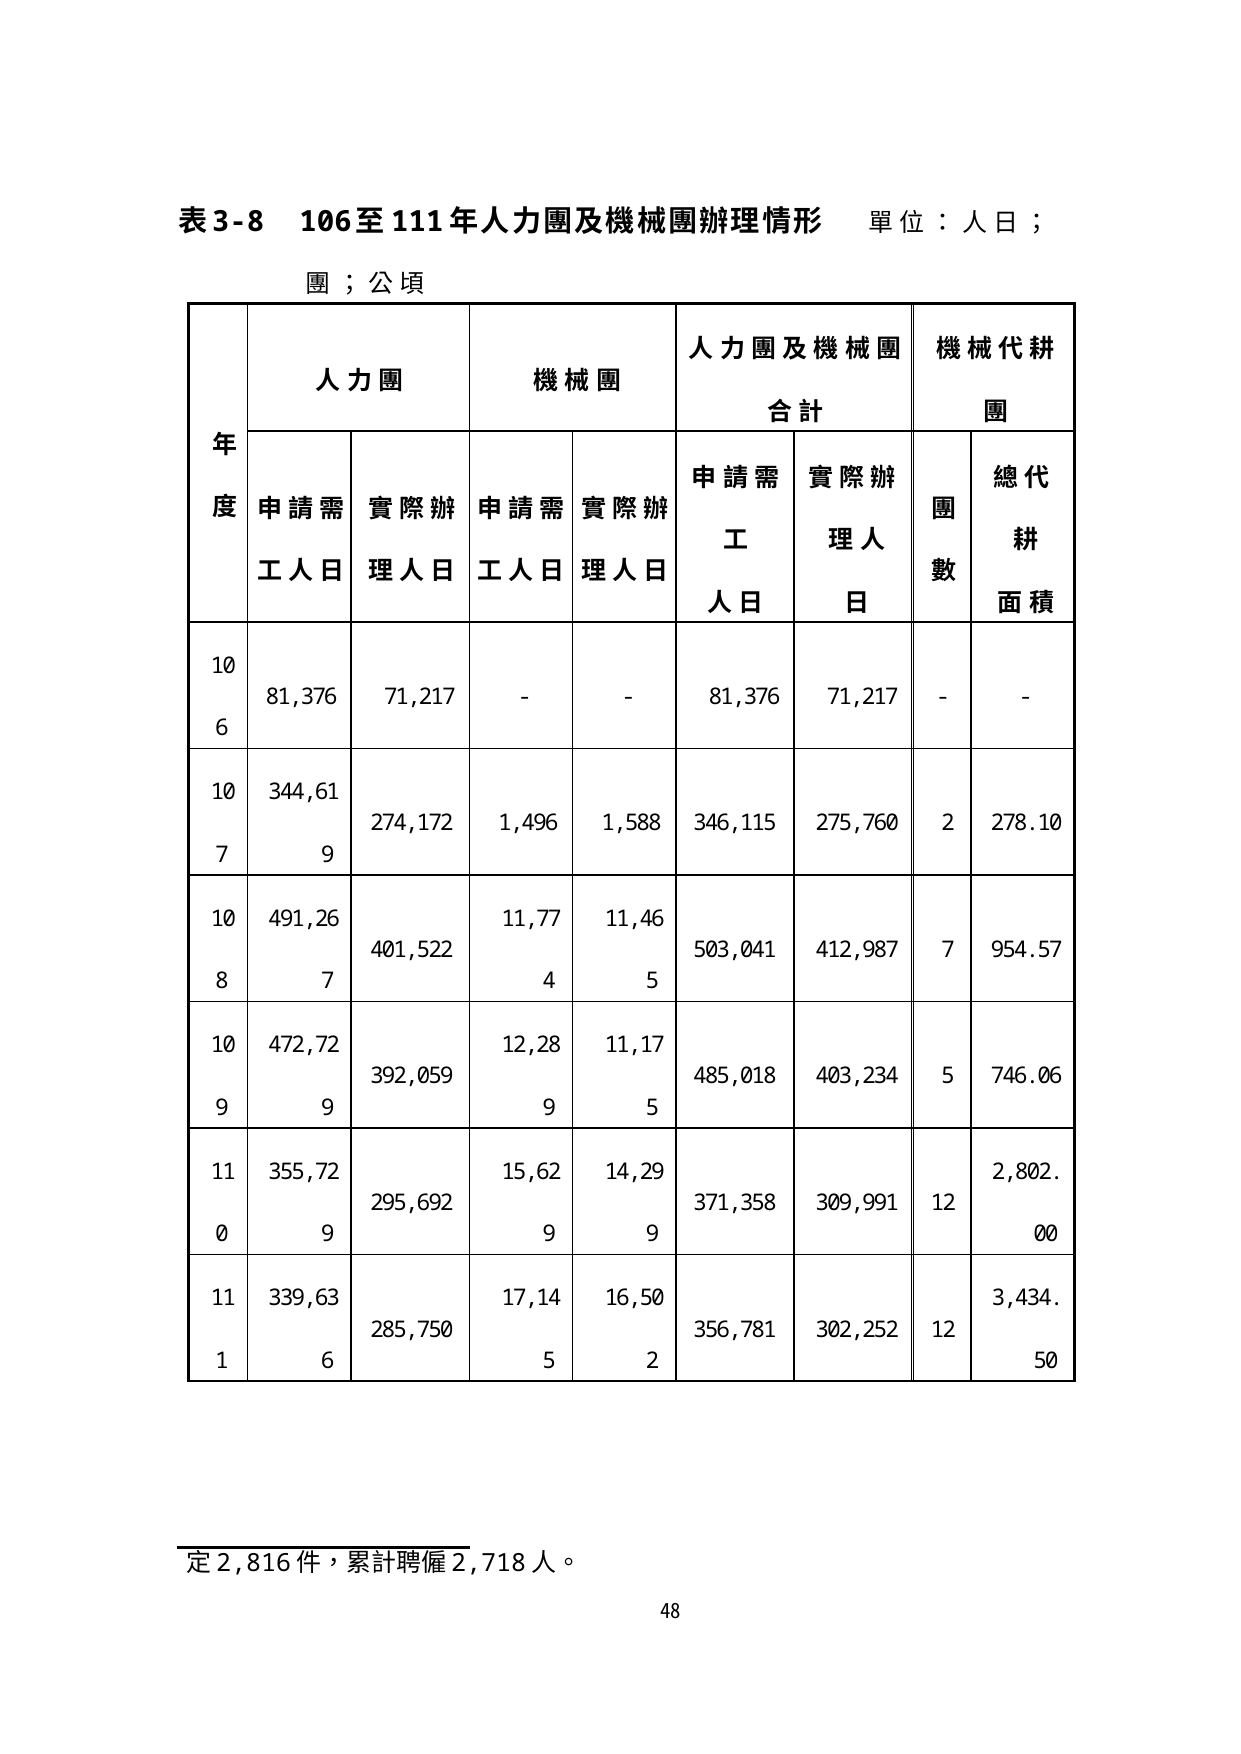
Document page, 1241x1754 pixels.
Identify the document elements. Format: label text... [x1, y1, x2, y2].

table_cell 11,175 [573, 1002, 675, 1127]
table_header 機械代耕團 [914, 305, 1073, 430]
text 表3-8 106至111年人力團及機械團辦理情形 單位：人日；團；公頃 [177, 177, 1063, 302]
table_cell 71,217 [352, 623, 469, 747]
table_cell 954.57 [972, 876, 1073, 1001]
table_cell 285,750 [352, 1255, 469, 1380]
table_cell - [470, 623, 572, 747]
table_cell 302,252 [795, 1255, 911, 1380]
table_cell 295,692 [352, 1129, 469, 1254]
table_cell 109 [190, 1002, 247, 1127]
table_cell - [573, 623, 675, 747]
table_cell 309,991 [795, 1129, 911, 1254]
table_header 機械團 [470, 305, 675, 430]
table_cell 12 [914, 1129, 970, 1254]
table_cell 401,522 [352, 876, 469, 1001]
table_cell 申請需工人日 [248, 432, 350, 621]
table_cell 346,115 [677, 749, 793, 874]
table_cell 472,729 [248, 1002, 350, 1127]
table_cell 2,802.00 [972, 1129, 1073, 1254]
table_cell 17,145 [470, 1255, 572, 1380]
table_cell 356,781 [677, 1255, 793, 1380]
table_header 人力團 [248, 305, 469, 430]
table_cell 實際辦理人日 [573, 432, 675, 621]
table_cell 108 [190, 876, 247, 1001]
table_cell 15,629 [470, 1129, 572, 1254]
table_cell 1,496 [470, 749, 572, 874]
table_cell 實際辦理人日 [352, 432, 469, 621]
table_cell 746.06 [972, 1002, 1073, 1127]
table_cell - [914, 623, 970, 747]
table_cell 491,267 [248, 876, 350, 1001]
table_cell 81,376 [677, 623, 793, 747]
table_cell 團數 [914, 432, 970, 621]
table_cell 申請需工人日 [470, 432, 572, 621]
text 據農委會說明，108年試辦開放農業引進外籍移工協助農務工作，以乳牛飼育及外展農務工作各400人，共800人先行試辦；109年擴大外籍移工試辦方案，新增蘭花、食用蕈菇及蔬菜等農糧工作、養殖漁業及畜牧工作可聘僱外籍移工，擴大人數為2,400人；110年逐步完善申請核定流程及聘僱移工制度，並輔導農民強化法制觀念；111年8月勞動部通過正式開放引進農業移工，總員額增至6,000人；112年又向勞動部爭取鬆綁農業移工政策，包含增加開放人數至1萬2,000人、開放農產業作物類別及林業及提高核配比等。累計至111年已核定2,816件，累計聘僱2,718人。 [177, 1548, 1063, 1577]
table_cell 355,729 [248, 1129, 350, 1254]
table_cell 412,987 [795, 876, 911, 1001]
table_cell 274,172 [352, 749, 469, 874]
table_cell 503,041 [677, 876, 793, 1001]
table_cell 3,434.50 [972, 1255, 1073, 1380]
table_cell 12,289 [470, 1002, 572, 1127]
table_cell 485,018 [677, 1002, 793, 1127]
table_header 人力團及機械團合計 [677, 305, 911, 430]
table_cell 344,619 [248, 749, 350, 874]
table_cell 12 [914, 1255, 970, 1380]
table_cell 106 [190, 623, 247, 747]
table_cell 275,760 [795, 749, 911, 874]
table_cell 110 [190, 1129, 247, 1254]
table_cell 392,059 [352, 1002, 469, 1127]
table_cell 總代耕 面積 [972, 432, 1073, 621]
table_cell 16,502 [573, 1255, 675, 1380]
table_cell 339,636 [248, 1255, 350, 1380]
table_cell 14,299 [573, 1129, 675, 1254]
table_cell 2 [914, 749, 970, 874]
table_cell 371,358 [677, 1129, 793, 1254]
table_cell 申請需工 人日 [677, 432, 793, 621]
table_cell 278.10 [972, 749, 1073, 874]
table_cell 實際辦理人日 [795, 432, 911, 621]
table_cell 71,217 [795, 623, 911, 747]
table_cell - [972, 623, 1073, 747]
table_cell 107 [190, 749, 247, 874]
table_cell 111 [190, 1255, 247, 1380]
table_cell 81,376 [248, 623, 350, 747]
table_cell 403,234 [795, 1002, 911, 1127]
table_cell 7 [914, 876, 970, 1001]
table_cell 11,774 [470, 876, 572, 1001]
table_cell 11,465 [573, 876, 675, 1001]
table_cell 1,588 [573, 749, 675, 874]
table_header 年度 [190, 305, 247, 621]
table_cell 5 [914, 1002, 970, 1127]
